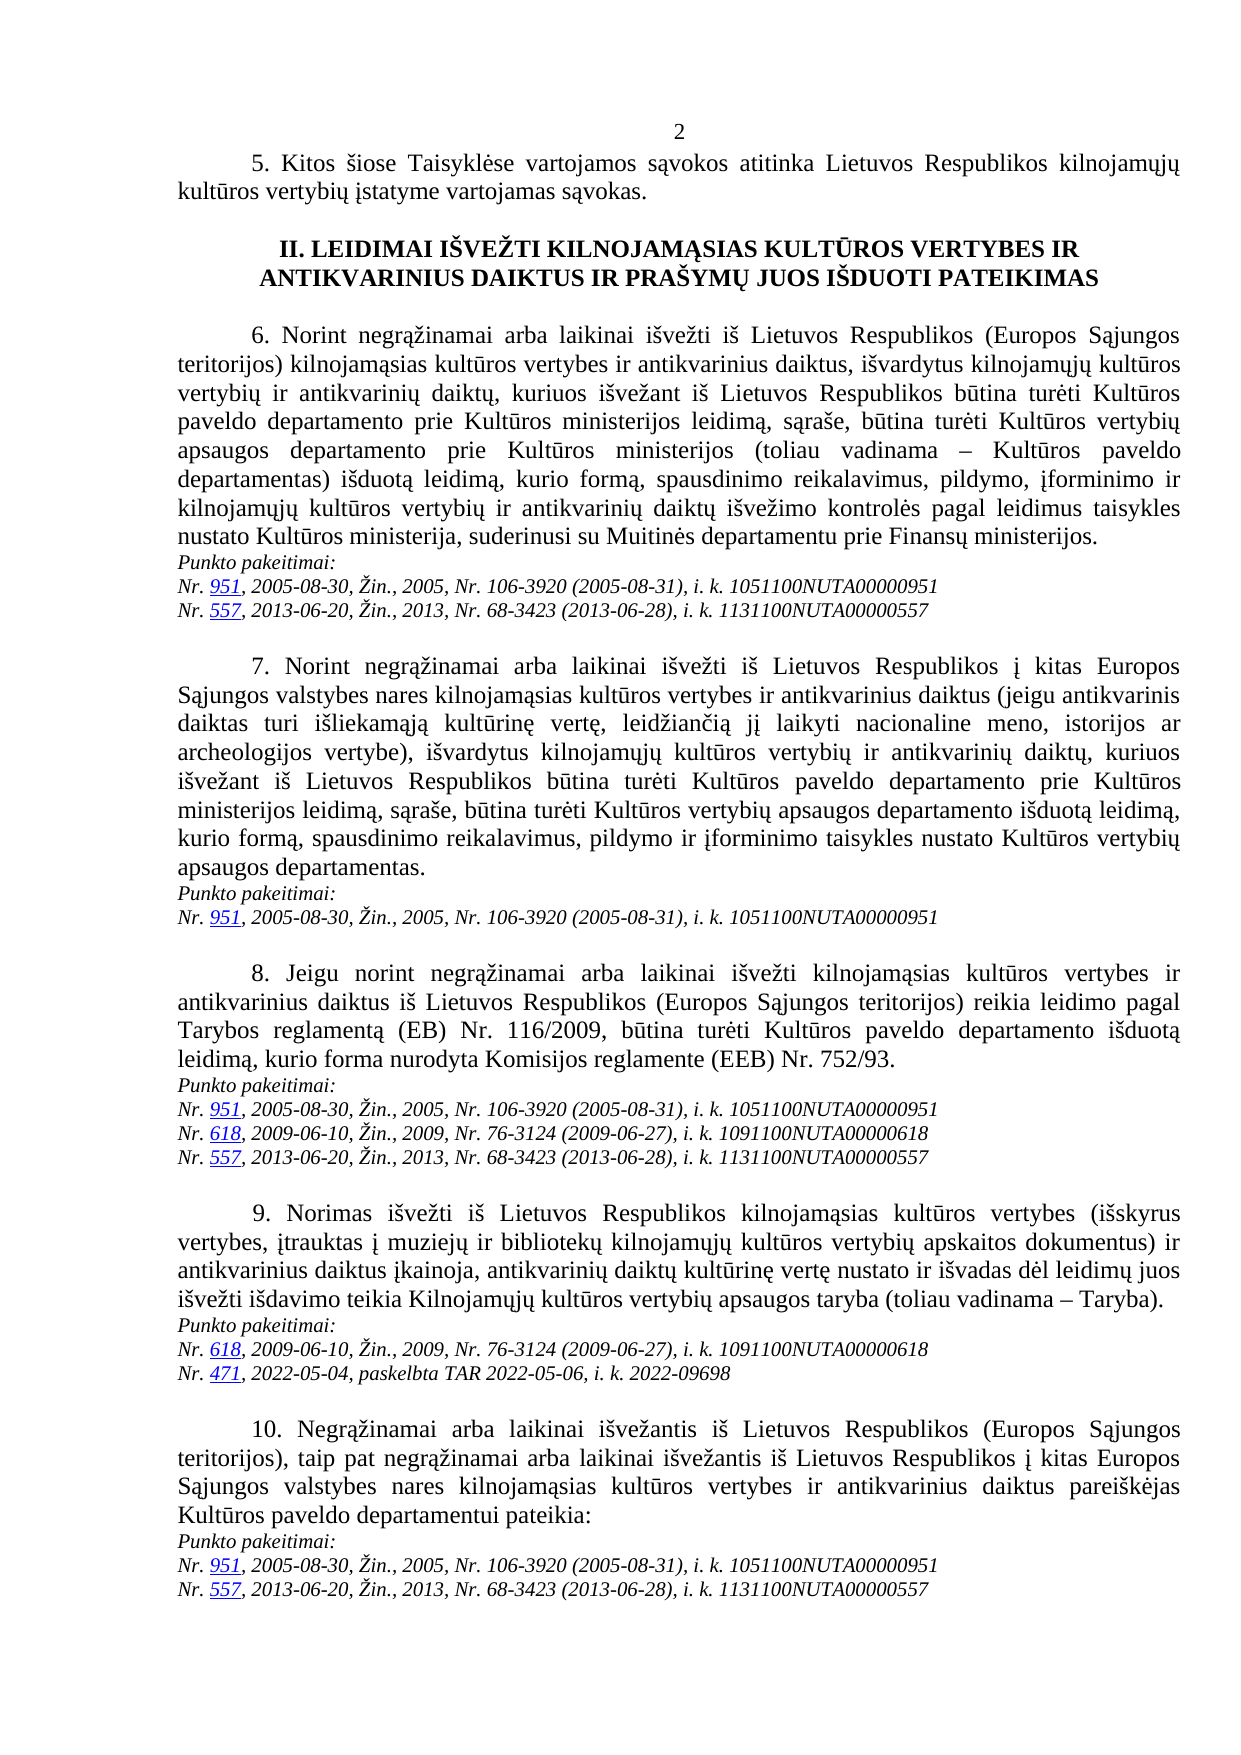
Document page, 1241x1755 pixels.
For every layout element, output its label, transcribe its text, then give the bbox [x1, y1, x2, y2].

text Punkto pakeitimai: [177, 1529, 1181, 1553]
text Nr. 618, 2009-06-10, Žin., 2009, Nr. 76-3124 (2009-06-27), i. k. 1091100NUTA00000618 [177, 1121, 1181, 1145]
text Punkto pakeitimai: [177, 881, 1181, 905]
text 5. Kitos šiose Taisyklėse vartojamos sąvokos atitinka Lietuvos Respublikos kilnojamųjų kultūros vertybių įstatyme vartojamas sąvokas. [177, 148, 1181, 205]
text 6. Norint negrąžinamai arba laikinai išvežti iš Lietuvos Respublikos (Europos Sąjungos teritorijos) kilnojamąsias kultūros vertybes ir antikvarinius daiktus, išvardytus kilnojamųjų kultūros vertybių ir antikvarinių daiktų, kuriuos išvežant iš Lietuvos Respublikos būtina turėti Kultūros paveldo departamento prie Kultūros ministerijos leidimą, sąraše, būtina turėti Kultūros vertybių apsaugos departamento prie Kultūros ministerijos (toliau vadinama – Kultūros paveldo departamentas) išduotą leidimą, kurio formą, spausdinimo reikalavimus, pildymo, įforminimo ir kilnojamųjų kultūros vertybių ir antikvarinių daiktų išvežimo kontrolės pagal leidimus taisykles nustato Kultūros ministerija, suderinusi su Muitinės departamentu prie Finansų ministerijos. [177, 320, 1181, 550]
text 8. Jeigu norint negrąžinamai arba laikinai išvežti kilnojamąsias kultūros vertybes ir antikvarinius daiktus iš Lietuvos Respublikos (Europos Sąjungos teritorijos) reikia leidimo pagal Tarybos reglamentą (EB) Nr. 116/2009, būtina turėti Kultūros paveldo departamento išduotą leidimą, kurio forma nurodyta Komisijos reglamente (EEB) Nr. 752/93. [177, 958, 1181, 1073]
text Punkto pakeitimai: [177, 1073, 1181, 1097]
text Punkto pakeitimai: [177, 1313, 1181, 1337]
text 10. Negrąžinamai arba laikinai išvežantis iš Lietuvos Respublikos (Europos Sąjungos teritorijos), taip pat negrąžinamai arba laikinai išvežantis iš Lietuvos Respublikos į kitas Europos Sąjungos valstybes nares kilnojamąsias kultūros vertybes ir antikvarinius daiktus pareiškėjas Kultūros paveldo departamentui pateikia: [177, 1414, 1181, 1529]
text Nr. 618, 2009-06-10, Žin., 2009, Nr. 76-3124 (2009-06-27), i. k. 1091100NUTA00000618 [177, 1337, 1181, 1361]
text Nr. 951, 2005-08-30, Žin., 2005, Nr. 106-3920 (2005-08-31), i. k. 1051100NUTA00000951 [177, 574, 1181, 598]
text 9. Norimas išvežti iš Lietuvos Respublikos kilnojamąsias kultūros vertybes (išskyrus vertybes, įtrauktas į muziejų ir bibliotekų kilnojamųjų kultūros vertybių apskaitos dokumentus) ir antikvarinius daiktus įkainoja, antikvarinių daiktų kultūrinę vertę nustato ir išvadas dėl leidimų juos išvežti išdavimo teikia Kilnojamųjų kultūros vertybių apsaugos taryba (toliau vadinama – Taryba). [177, 1198, 1181, 1313]
text II. LEIDIMAI IŠVEŽTI KILNOJAMĄSIAS KULTŪROS VERTYBES IR ANTIKVARINIUS DAIKTUS IR PRAŠYMŲ JUOS IŠDUOTI PATEIKIMAS [177, 234, 1181, 291]
text Nr. 557, 2013-06-20, Žin., 2013, Nr. 68-3423 (2013-06-28), i. k. 1131100NUTA00000557 [177, 598, 1181, 622]
text 7. Norint negrąžinamai arba laikinai išvežti iš Lietuvos Respublikos į kitas Europos Sąjungos valstybes nares kilnojamąsias kultūros vertybes ir antikvarinius daiktus (jeigu antikvarinis daiktas turi išliekamąją kultūrinę vertę, leidžiančią jį laikyti nacionaline meno, istorijos ar archeologijos vertybe), išvardytus kilnojamųjų kultūros vertybių ir antikvarinių daiktų, kuriuos išvežant iš Lietuvos Respublikos būtina turėti Kultūros paveldo departamento prie Kultūros ministerijos leidimą, sąraše, būtina turėti Kultūros vertybių apsaugos departamento išduotą leidimą, kurio formą, spausdinimo reikalavimus, pildymo ir įforminimo taisykles nustato Kultūros vertybių apsaugos departamentas. [177, 651, 1181, 881]
text Nr. 951, 2005-08-30, Žin., 2005, Nr. 106-3920 (2005-08-31), i. k. 1051100NUTA00000951 [177, 905, 1181, 929]
text Nr. 557, 2013-06-20, Žin., 2013, Nr. 68-3423 (2013-06-28), i. k. 1131100NUTA00000557 [177, 1145, 1181, 1169]
text Nr. 951, 2005-08-30, Žin., 2005, Nr. 106-3920 (2005-08-31), i. k. 1051100NUTA00000951 [177, 1553, 1181, 1577]
text Nr. 557, 2013-06-20, Žin., 2013, Nr. 68-3423 (2013-06-28), i. k. 1131100NUTA00000557 [177, 1577, 1181, 1601]
text Nr. 471, 2022-05-04, paskelbta TAR 2022-05-06, i. k. 2022-09698 [177, 1361, 1181, 1385]
text Nr. 951, 2005-08-30, Žin., 2005, Nr. 106-3920 (2005-08-31), i. k. 1051100NUTA00000951 [177, 1097, 1181, 1121]
text Punkto pakeitimai: [177, 550, 1181, 574]
